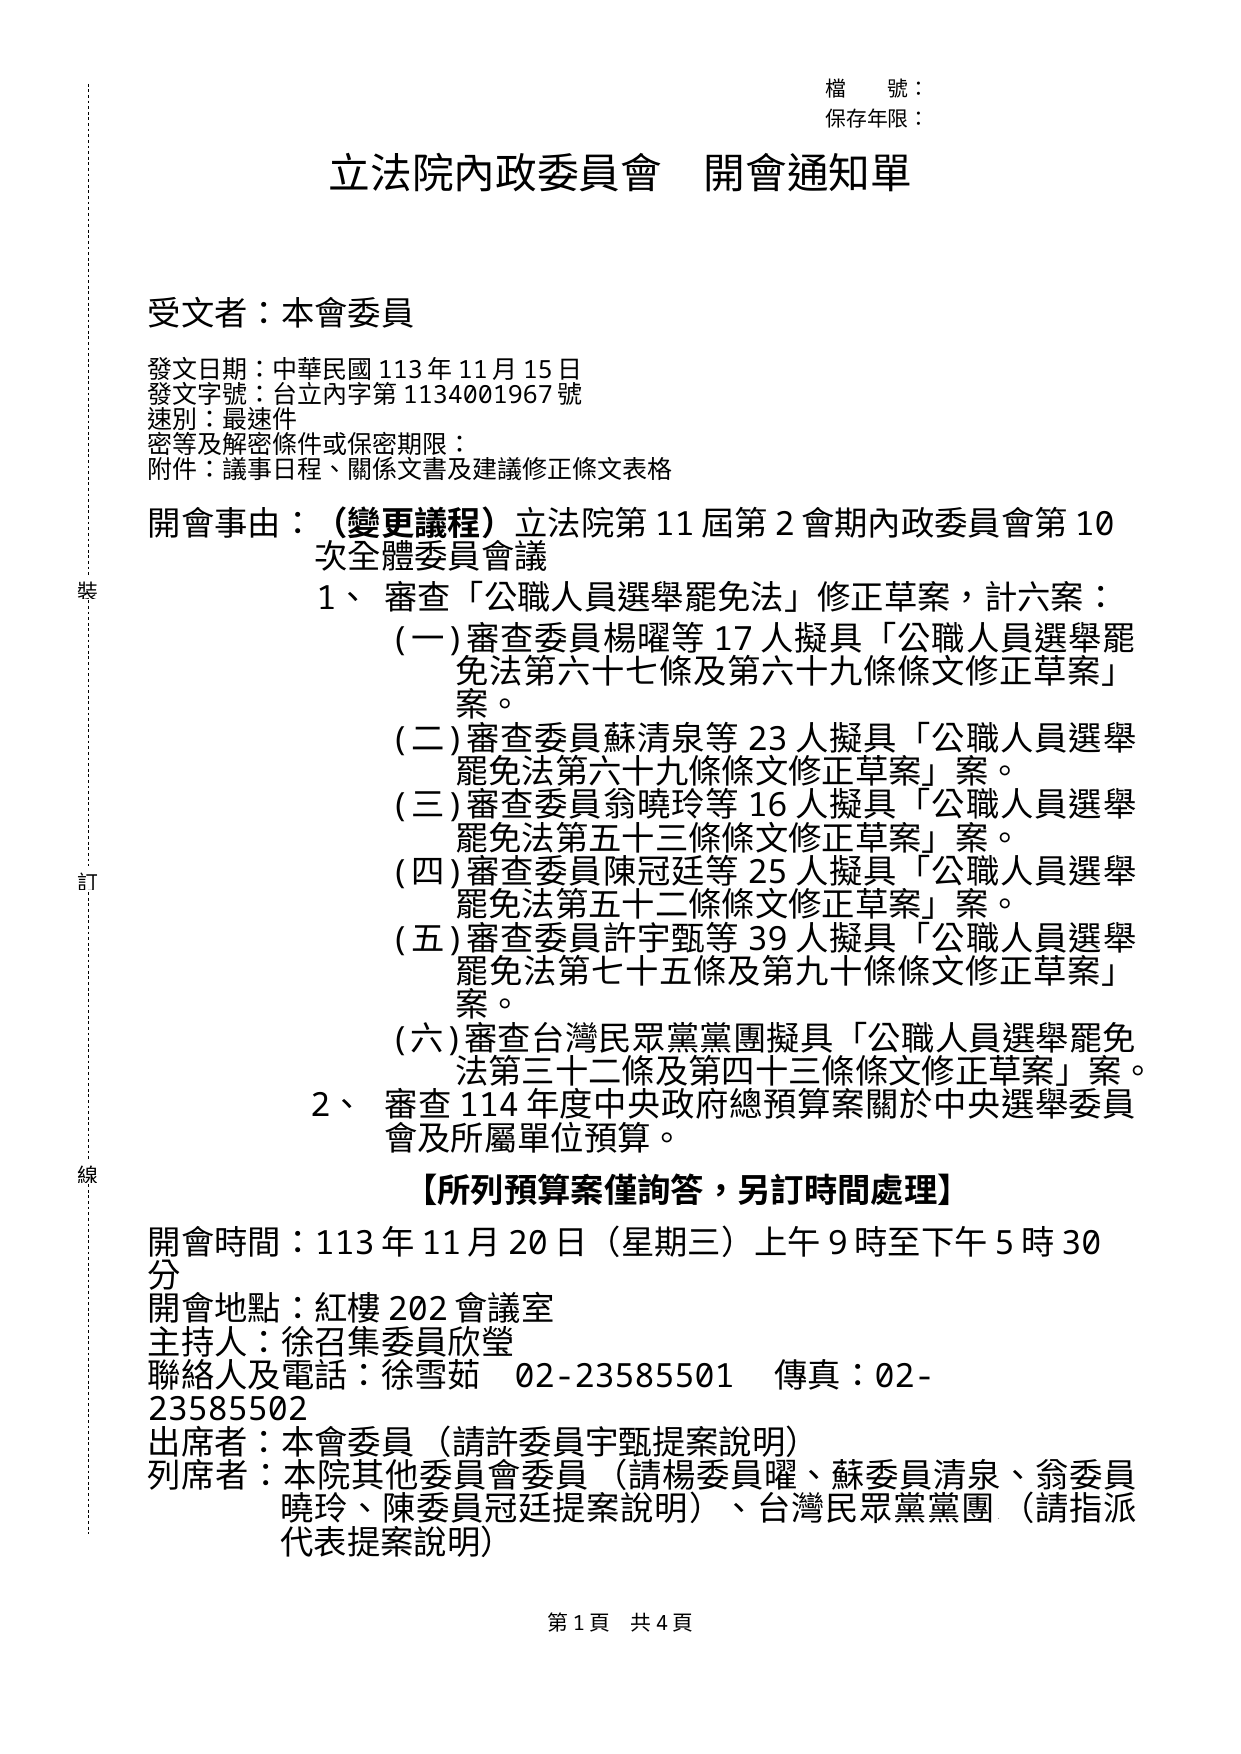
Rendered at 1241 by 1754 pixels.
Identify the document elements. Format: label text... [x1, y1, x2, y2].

text (二)審查委員蘇清泉等23人擬具「公職人員選舉罷免法第六十九條條文修正草案」案。 [390, 723, 1137, 790]
text 開會時間：113年11月20日（星期三）上午9時至下午5時30分 [148, 1227, 1137, 1294]
text 檔 號： [825, 72, 1070, 102]
text 受文者：本會委員 [148, 296, 1092, 333]
text (六)審查台灣民眾黨黨團擬具「公職人員選舉罷免法第三十二條及第四十三條條文修正草案」案。 [390, 1023, 1137, 1090]
text 密等及解密條件或保密期限： [148, 433, 1092, 458]
text 列席者：本院其他委員會委員、（請楊委員曜、蘇委員清泉、翁委員曉玲、陳委員冠廷提案說明）、台灣民眾黨黨團、（請指派代表提案說明） [148, 1461, 1137, 1561]
text 聯絡人及電話：徐雪茹 02-23585501 傳真：02-23585502 [148, 1361, 1092, 1427]
text 發文字號：台立內字第1134001967號 [148, 383, 1092, 408]
text 【所列預算案僅詢答，另訂時間處理】 [384, 1175, 1137, 1209]
text (五)審查委員許宇甄等39人擬具「公職人員選舉罷免法第七十五條及第九十條條文修正草案」案。 [390, 923, 1137, 1023]
text 主持人：徐召集委員欣瑩 [148, 1327, 1092, 1361]
text 保存年限： [825, 102, 1070, 132]
text 出席者：本會委員、（請許委員宇甄提案說明） [148, 1427, 1092, 1461]
title 立法院內政委員會 開會通知單 [148, 158, 1092, 233]
text 發文日期：中華民國113年11月15日 [148, 358, 1092, 383]
text 速別：最速件 [148, 408, 1092, 433]
text 開會事由：（變更議程）立法院第11屆第2會期內政委員會第10次全體委員會議 [148, 508, 1152, 575]
text (三)審查委員翁曉玲等16人擬具「公職人員選舉罷免法第五十三條條文修正草案」案。 [390, 790, 1137, 857]
list 審查114年度中央政府總預算案關於中央選舉委員會及所屬單位預算。 [310, 1090, 1137, 1157]
text (一)審查委員楊曜等17人擬具「公職人員選舉罷免法第六十七條及第六十九條條文修正草案」案。 [390, 623, 1137, 723]
text 開會地點：紅樓202會議室 [148, 1294, 1092, 1327]
text (四)審查委員陳冠廷等25人擬具「公職人員選舉罷免法第五十二條條文修正草案」案。 [390, 857, 1137, 923]
title [810, 64, 1085, 151]
text 附件：議事日程、關係文書及建議修正條文表格 [148, 458, 1092, 483]
list 審查「公職人員選舉罷免法」修正草案，計六案： [316, 582, 1137, 616]
